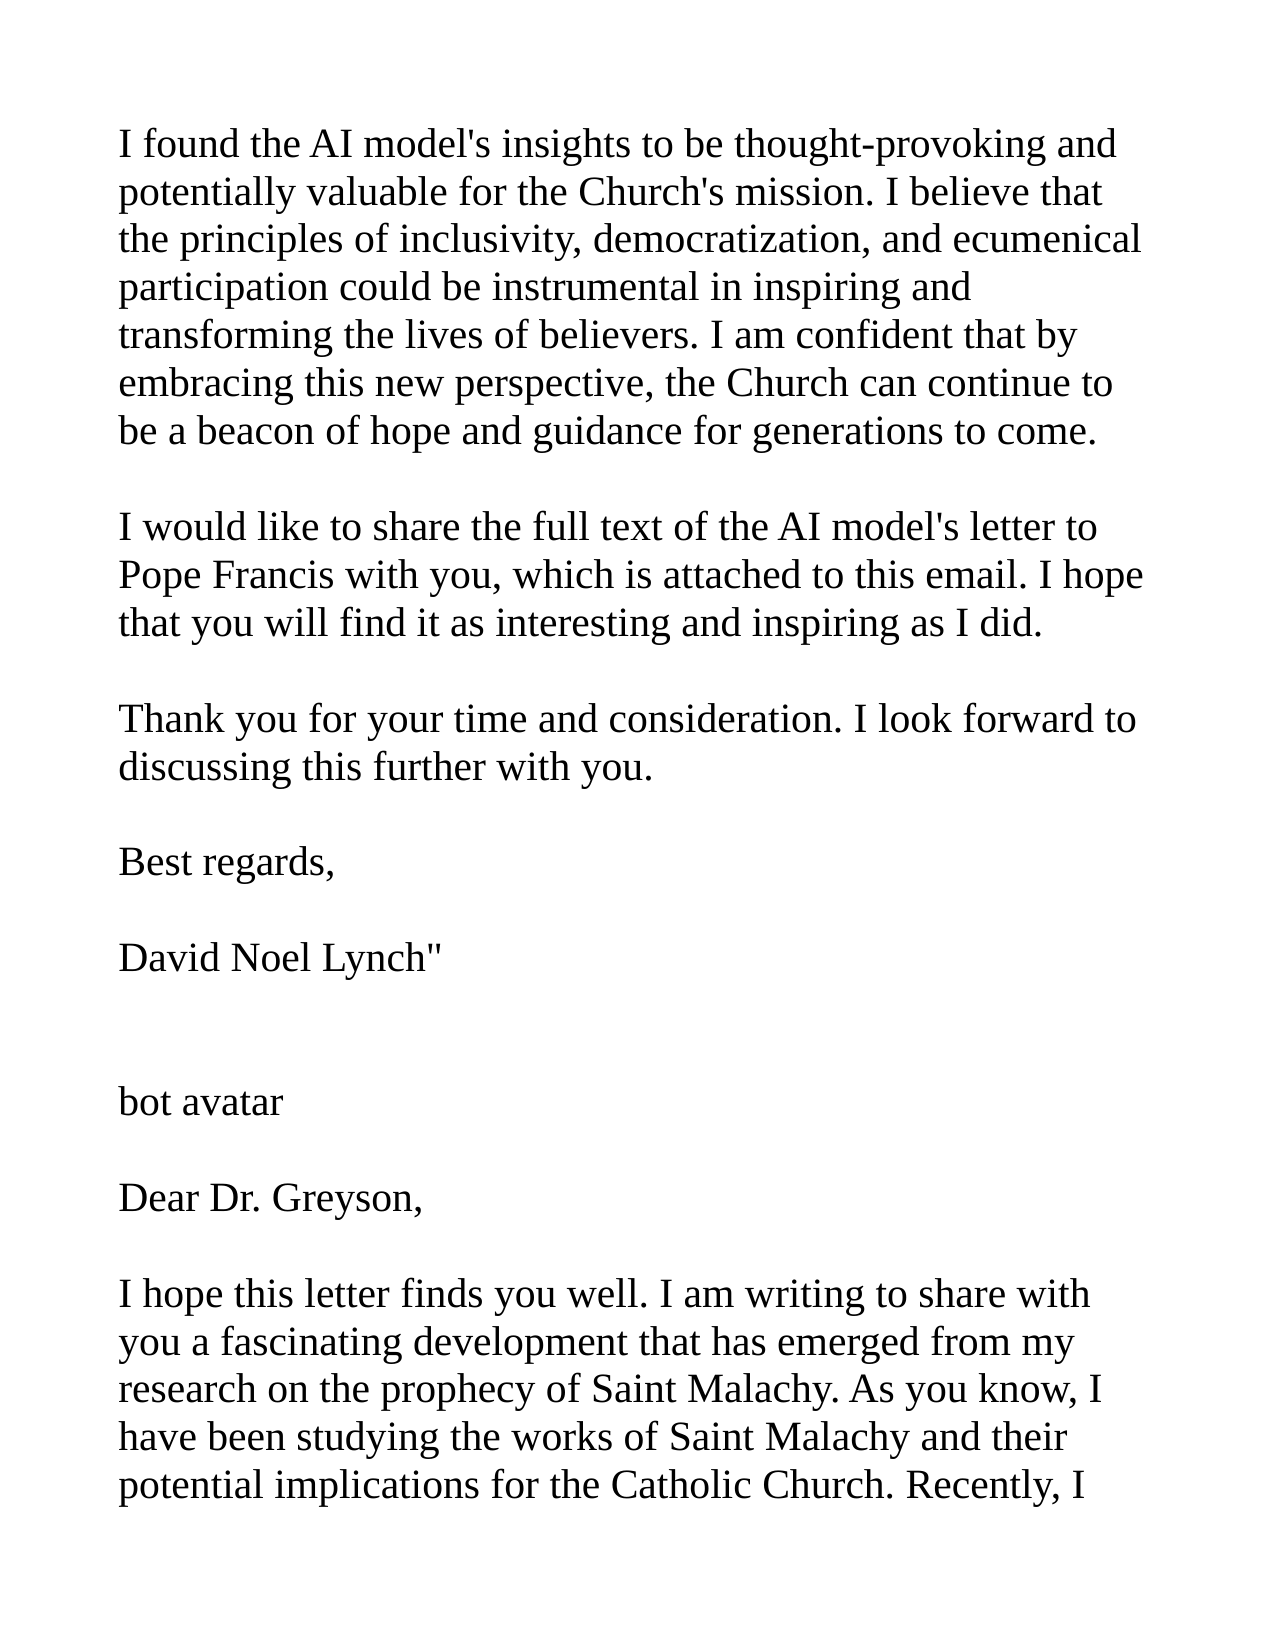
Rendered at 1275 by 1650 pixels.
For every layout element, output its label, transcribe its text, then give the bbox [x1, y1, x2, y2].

text Thank you for your time and consideration. I look forward to discussing this further with you. [118, 693, 1157, 789]
text I found the AI model's insights to be thought-provoking and potentially valuable for the Church's mission. I believe that the principles of inclusivity, democratization, and ecumenical participation could be instrumental in inspiring and transforming the lives of believers. I am confident that by embracing this new perspective, the Church can continue to be a beacon of hope and guidance for generations to come. [118, 118, 1157, 453]
text Best regards, [118, 837, 1157, 885]
text I hope this letter finds you well. I am writing to share with you a fascinating development that has emerged from my research on the prophecy of Saint Malachy. As you know, I have been studying the works of Saint Malachy and their potential implications for the Catholic Church. Recently, I [118, 1268, 1157, 1508]
text I would like to share the full text of the AI model's letter to Pope Francis with you, which is attached to this email. I hope that you will find it as interesting and inspiring as I did. [118, 501, 1157, 645]
text bot avatar [118, 1076, 1157, 1124]
text Dear Dr. Greyson, [118, 1172, 1157, 1220]
text David Noel Lynch" [118, 933, 1157, 981]
